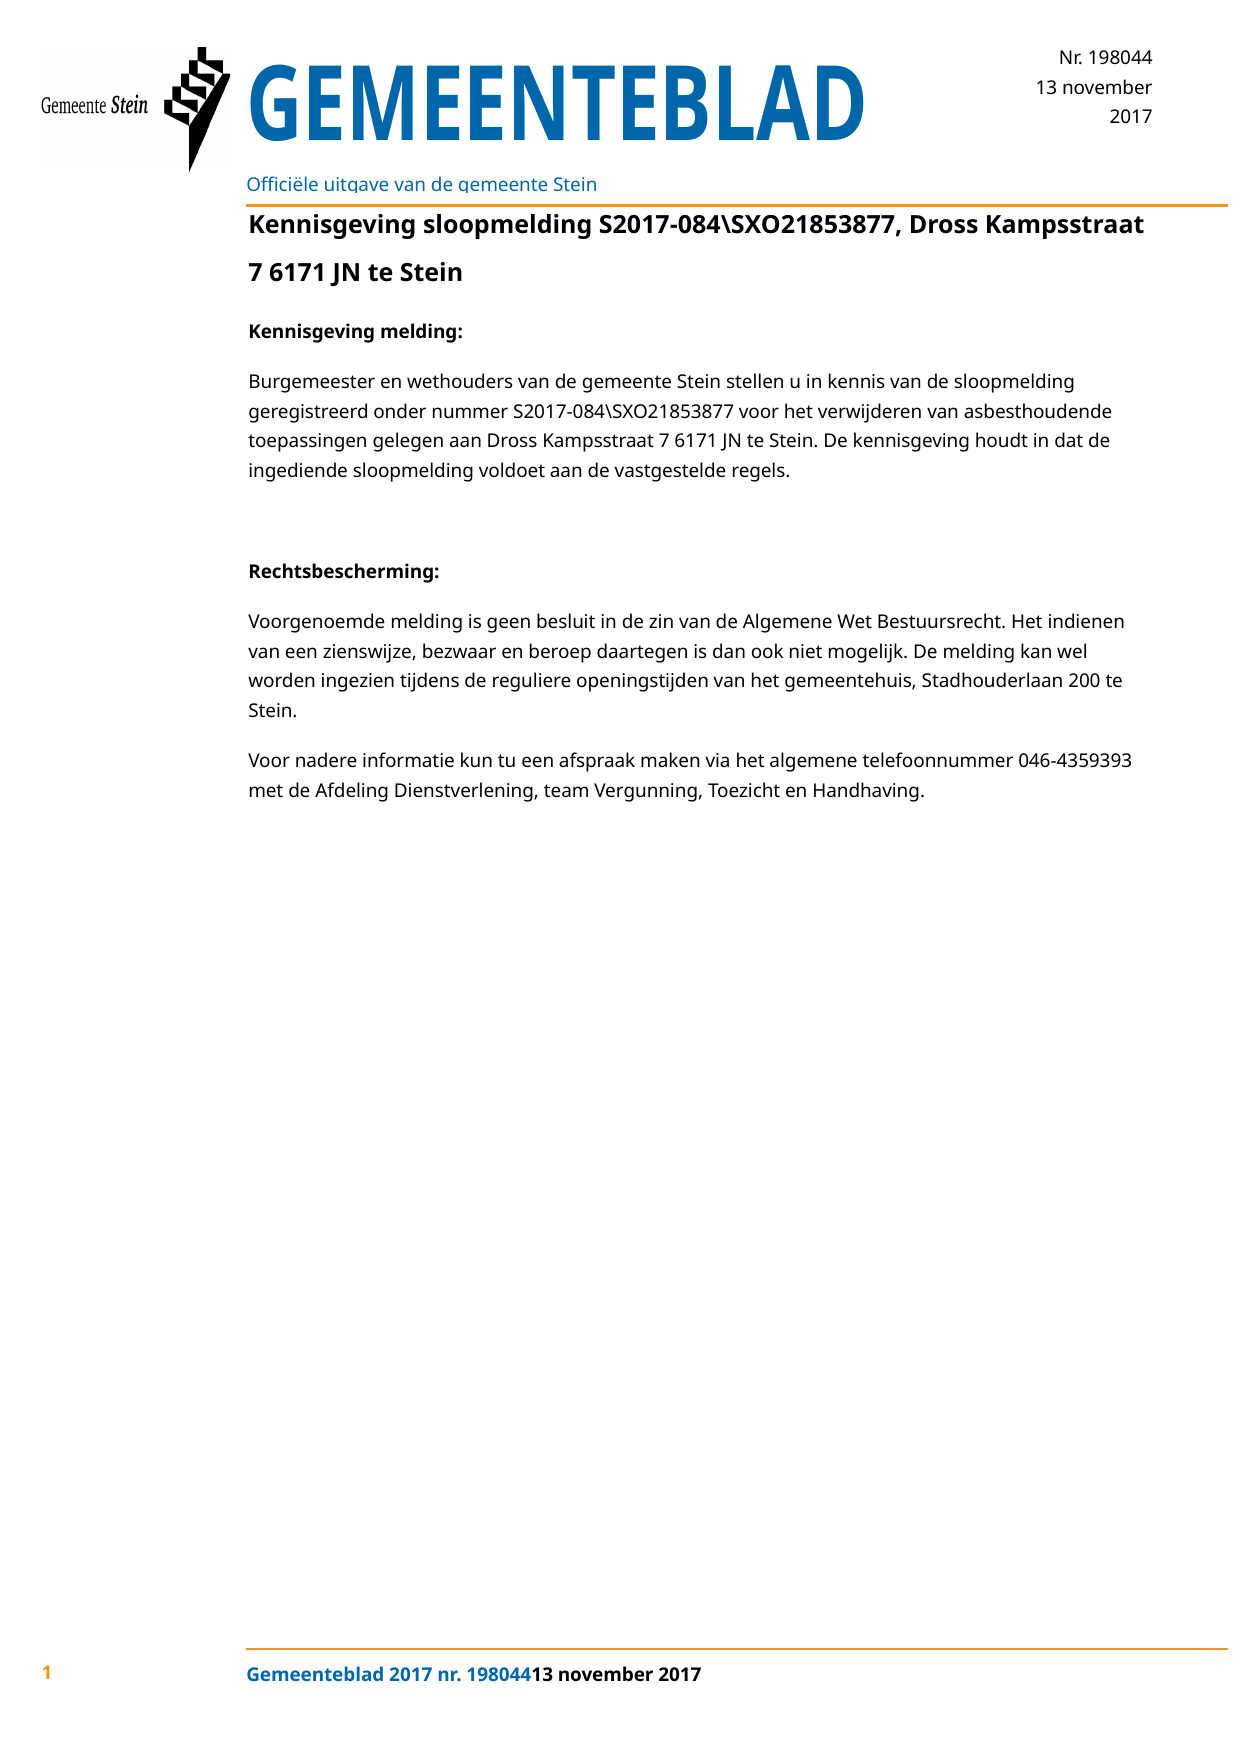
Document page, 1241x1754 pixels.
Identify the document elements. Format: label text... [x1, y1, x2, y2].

text Voorgenoemde melding is geen besluit in de zin van de Algemene Wet Bestuursrecht. Het indienen van een zienswijze, bezwaar en beroep daartegen is dan ook niet mogelijk. De melding kan wel worden ingezien tijdens de reguliere openingstijden van het gemeentehuis, Stadhouderlaan 200 te Stein. [248, 608, 1152, 723]
text Rechtsbescherming: [248, 558, 1152, 584]
text Voor nadere informatie kun tu een afspraak maken via het algemene telefoonnummer 046-4359393 met de Afdeling Dienstverlening, team Vergunning, Toezicht en Handhaving. [248, 747, 1152, 803]
text Kennisgeving melding: [248, 318, 1152, 344]
text Burgemeester en wethouders van de gemeente Stein stellen u in kennis van de sloopmelding geregistreerd onder nummer S2017-084\SXO21853877 voor het verwijderen van asbesthoudende toepassingen gelegen aan Dross Kampsstraat 7 6171 JN te Stein. De kennisgeving houdt in dat de ingediende sloopmelding voldoet aan de vastgestelde regels. [248, 368, 1152, 483]
text Kennisgeving sloopmelding S2017-084\SXO21853877, Dross Kampsstraat 7 6171 JN te Stein [248, 207, 1152, 288]
picture [41, 47, 231, 172]
